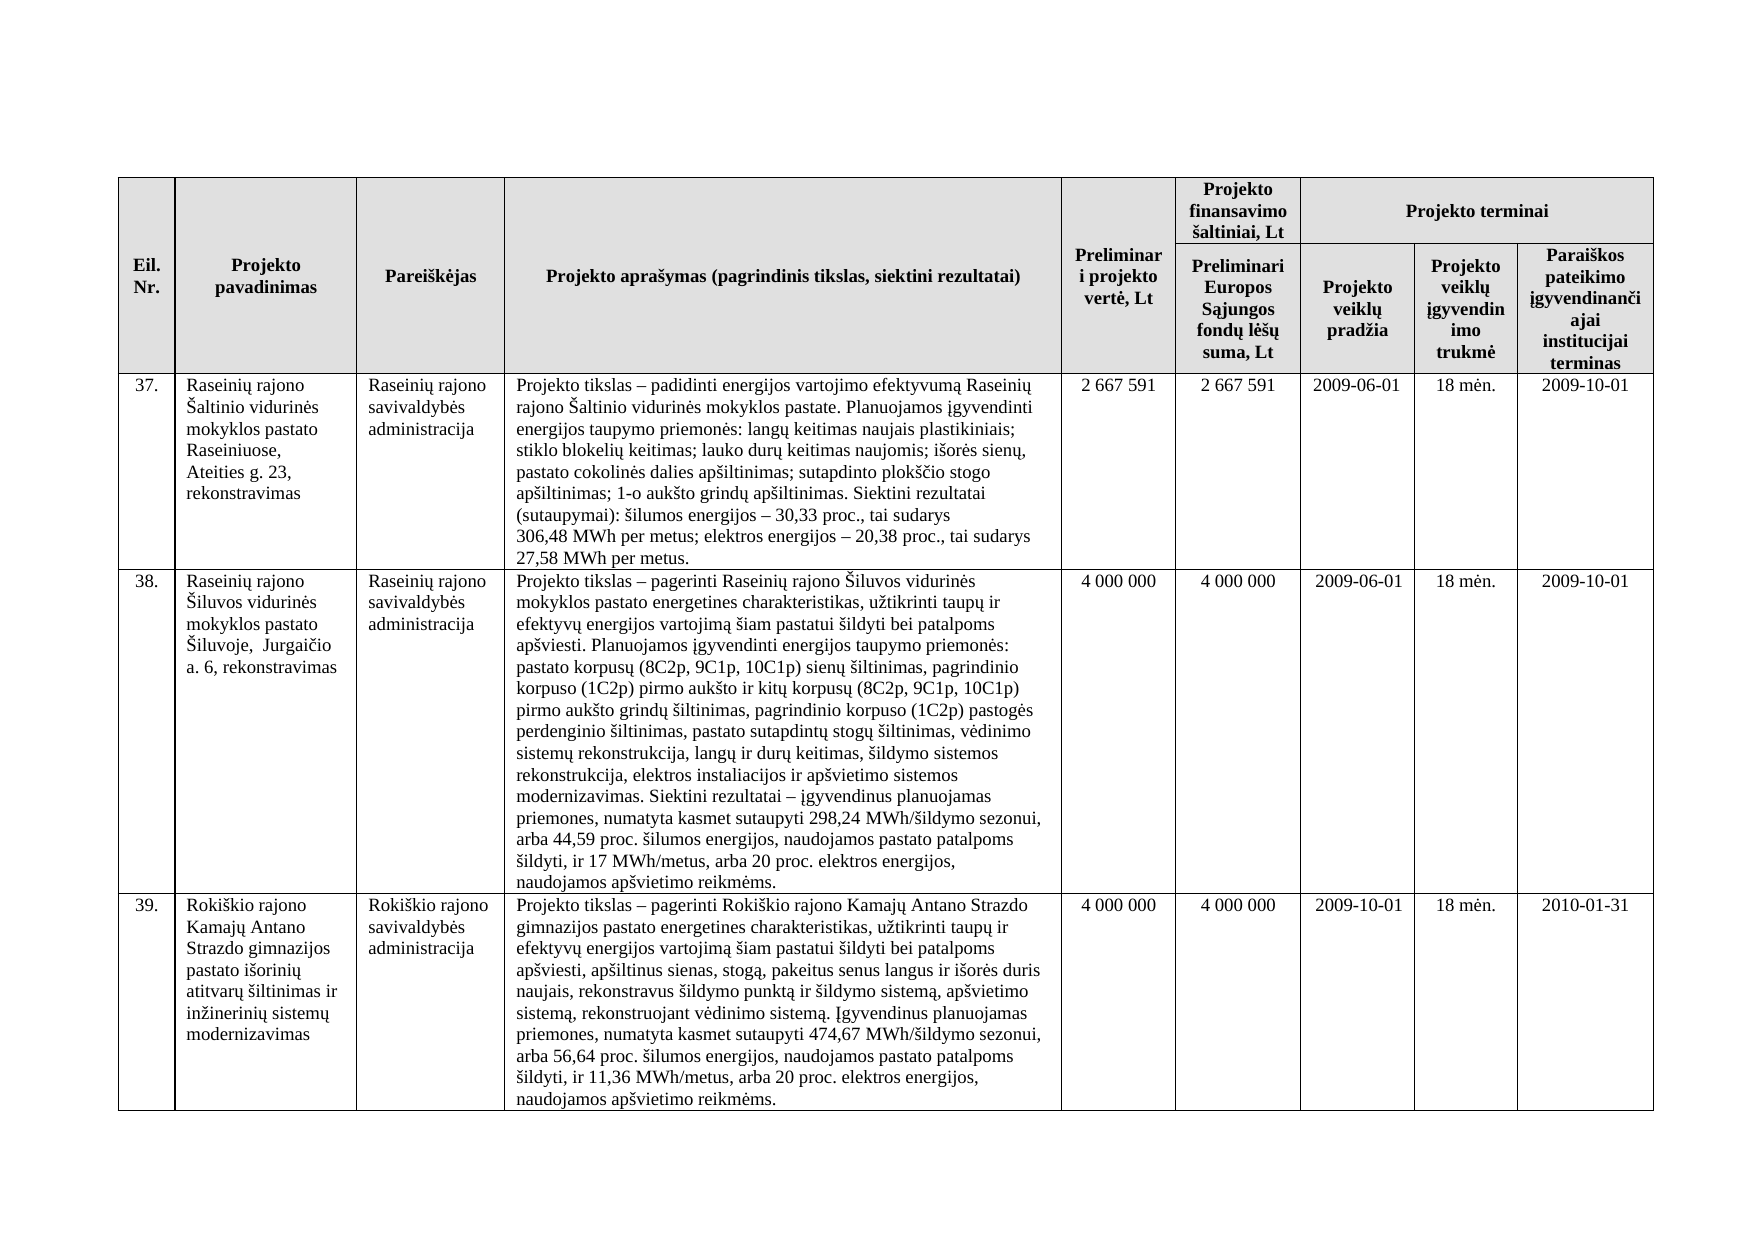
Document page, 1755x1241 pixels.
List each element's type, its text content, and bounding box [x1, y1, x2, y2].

table_cell 2 667 591 [1176, 374, 1300, 568]
table_cell Projekto veiklų pradžia [1301, 244, 1414, 373]
table_cell 18 mėn. [1415, 570, 1517, 893]
table_cell 38. [119, 570, 174, 893]
table_header Eil. Nr. [119, 178, 174, 373]
table_cell Rokiškio rajono Kamajų Antano Strazdo gimnazijos pastato išorinių atitvarų šiltinimas ir inžinerinių sistemų modernizavimas [176, 894, 356, 1109]
table_cell 2009-10-01 [1518, 374, 1653, 568]
table_cell Projekto tikslas – pagerinti Rokiškio rajono Kamajų Antano Strazdo gimnazijos pastato energetines charakteristikas, užtikrinti taupų ir efektyvų energijos vartojimą šiam pastatui šildyti bei patalpoms apšviesti, apšiltinus sienas, stogą, pakeitus senus langus ir išorės duris naujais, rekonstravus šildymo punktą ir šildymo sistemą, apšvietimo sistemą, rekonstruojant vėdinimo sistemą. Įgyvendinus planuojamas priemones, numatyta kasmet sutaupyti 474,67 MWh/šildymo sezonui, arba 56,64 proc. šilumos energijos, naudojamos pastato patalpoms šildyti, ir 11,36 MWh/metus, arba 20 proc. elektros energijos, naudojamos apšvietimo reikmėms. [505, 894, 1061, 1109]
table_cell 39. [119, 894, 174, 1109]
table_header Pareiškėjas [357, 178, 504, 373]
table_header Projekto pavadinimas [176, 178, 356, 373]
table_cell Projekto tikslas – pagerinti Raseinių rajono Šiluvos vidurinės mokyklos pastato energetines charakteristikas, užtikrinti taupų ir efektyvų energijos vartojimą šiam pastatui šildyti bei patalpoms apšviesti. Planuojamos įgyvendinti energijos taupymo priemonės: pastato korpusų (8C2p, 9C1p, 10C1p) sienų šiltinimas, pagrindinio korpuso (1C2p) pirmo aukšto ir kitų korpusų (8C2p, 9C1p, 10C1p) pirmo aukšto grindų šiltinimas, pagrindinio korpuso (1C2p) pastogės perdenginio šiltinimas, pastato sutapdintų stogų šiltinimas, vėdinimo sistemų rekonstrukcija, langų ir durų keitimas, šildymo sistemos rekonstrukcija, elektros instaliacijos ir apšvietimo sistemos modernizavimas. Siektini rezultatai – įgyvendinus planuojamas priemones, numatyta kasmet sutaupyti 298,24 MWh/šildymo sezonui, arba 44,59 proc. šilumos energijos, naudojamos pastato patalpoms šildyti, ir 17 MWh/metus, arba 20 proc. elektros energijos, naudojamos apšvietimo reikmėms. [505, 570, 1061, 893]
table_header Preliminari projekto vertė, Lt [1062, 178, 1175, 373]
table_header Projekto aprašymas (pagrindinis tikslas, siektini rezultatai) [505, 178, 1061, 373]
table_cell Rokiškio rajono savivaldybės administracija [357, 894, 504, 1109]
table_cell 2009-06-01 [1301, 570, 1414, 893]
table_header Projekto terminai [1301, 178, 1653, 243]
table_cell 2009-10-01 [1301, 894, 1414, 1109]
table_cell Raseinių rajono savivaldybės administracija [357, 570, 504, 893]
table_cell Paraiškos pateikimo įgyvendinančiajai institucijai terminas [1518, 244, 1653, 373]
table_header Projekto finansavimo šaltiniai, Lt [1176, 178, 1300, 243]
table_cell 2 667 591 [1062, 374, 1175, 568]
table_cell Preliminari Europos Sąjungos fondų lėšų suma, Lt [1176, 244, 1300, 373]
table_cell 2009-06-01 [1301, 374, 1414, 568]
table_cell Raseinių rajono savivaldybės administracija [357, 374, 504, 568]
table_cell Projekto tikslas – padidinti energijos vartojimo efektyvumą Raseinių rajono Šaltinio vidurinės mokyklos pastate. Planuojamos įgyvendinti energijos taupymo priemonės: langų keitimas naujais plastikiniais; stiklo blokelių keitimas; lauko durų keitimas naujomis; išorės sienų, pastato cokolinės dalies apšiltinimas; sutapdinto plokščio stogo apšiltinimas; 1-o aukšto grindų apšiltinimas. Siektini rezultatai (sutaupymai): šilumos energijos – 30,33 proc., tai sudarys 306,48 MWh per metus; elektros energijos – 20,38 proc., tai sudarys 27,58 MWh per metus. [505, 374, 1061, 568]
table_cell 4 000 000 [1062, 570, 1175, 893]
table_cell 2009-10-01 [1518, 570, 1653, 893]
table_cell 4 000 000 [1176, 570, 1300, 893]
table_cell Projekto veiklų įgyvendinimo trukmė [1415, 244, 1517, 373]
table_cell 18 mėn. [1415, 894, 1517, 1109]
table_cell 18 mėn. [1415, 374, 1517, 568]
table_cell 37. [119, 374, 174, 568]
table_cell 2010-01-31 [1518, 894, 1653, 1109]
table_cell 4 000 000 [1062, 894, 1175, 1109]
table_cell Raseinių rajono Šaltinio vidurinės mokyklos pastato Raseiniuose, Ateities g. 23, rekonstravimas [176, 374, 356, 568]
table_cell 4 000 000 [1176, 894, 1300, 1109]
table_cell Raseinių rajono Šiluvos vidurinės mokyklos pastato Šiluvoje, Jurgaičio a. 6, rekonstravimas [176, 570, 356, 893]
